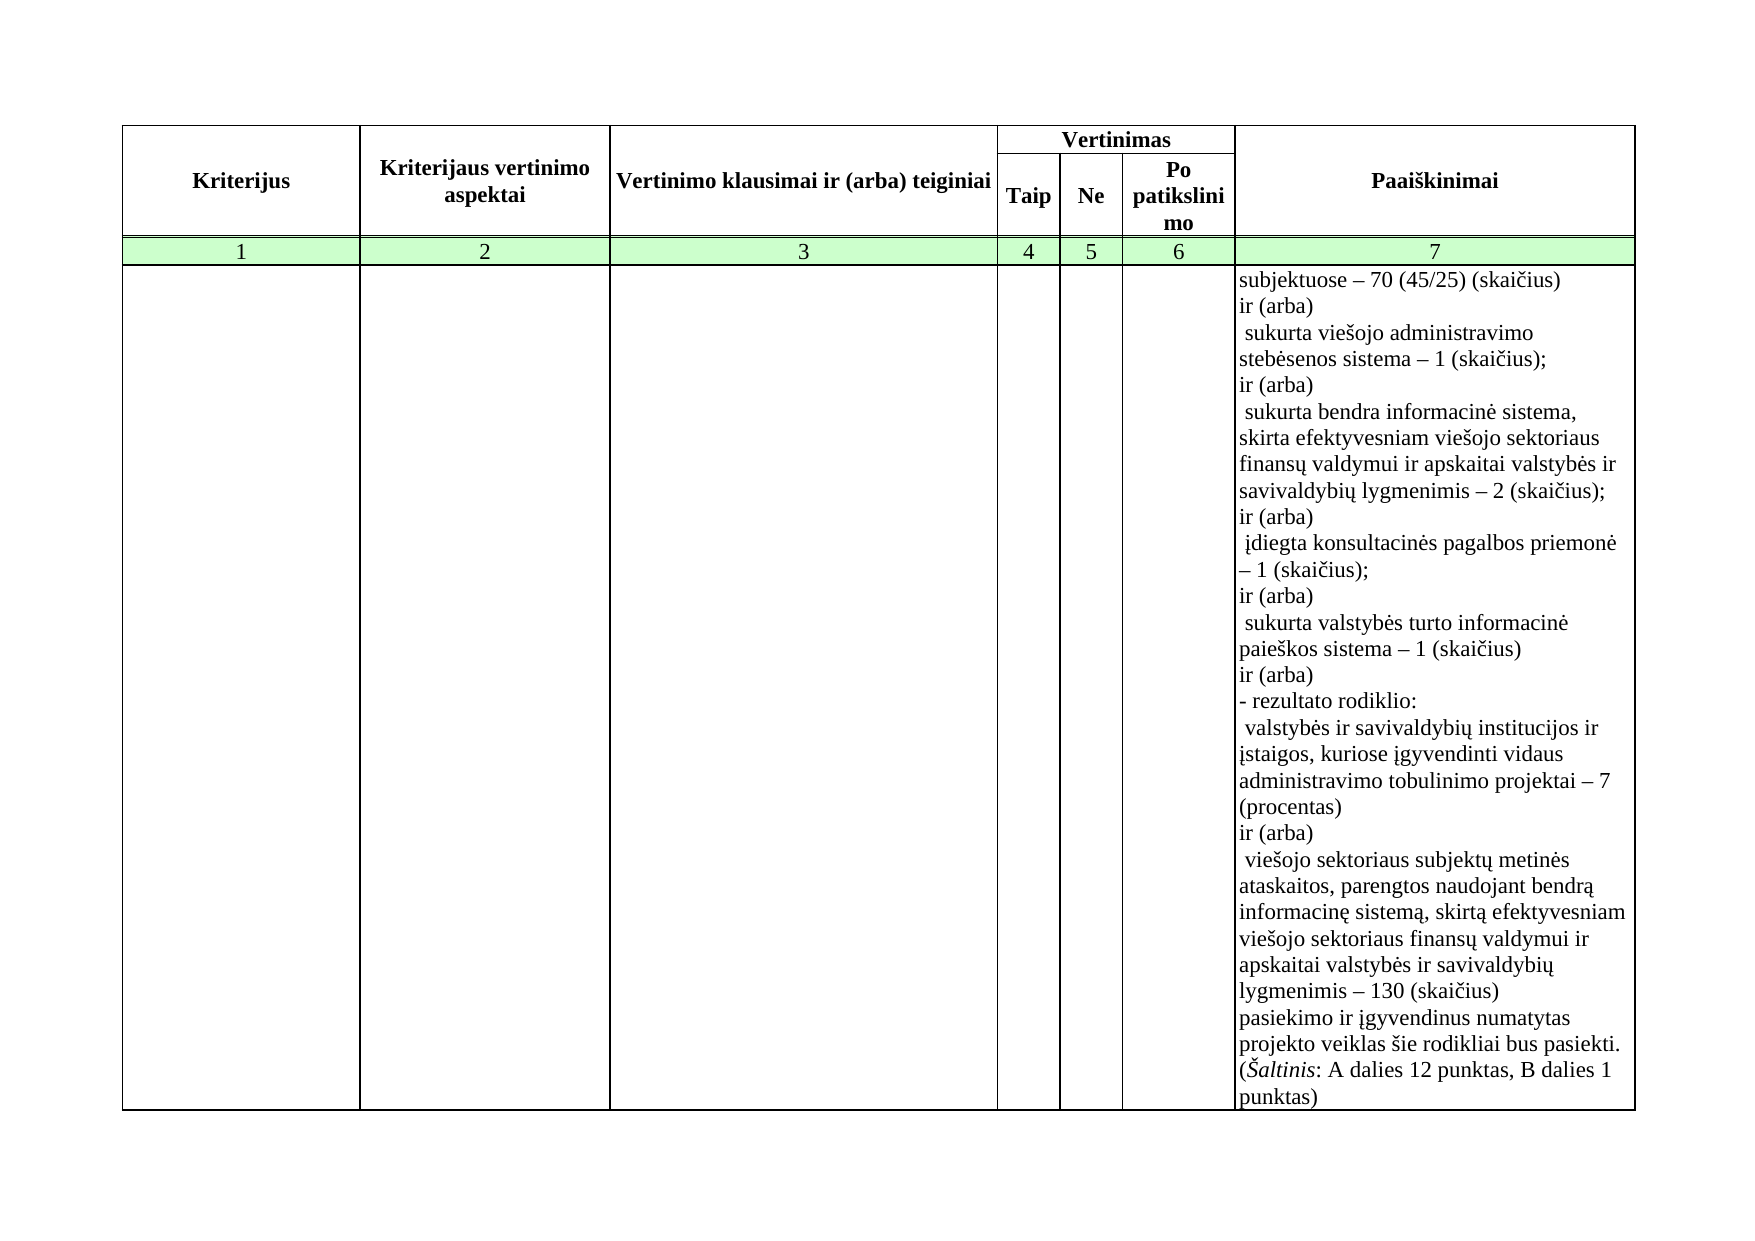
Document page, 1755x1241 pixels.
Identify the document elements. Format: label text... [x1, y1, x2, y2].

table_cell Taip [998, 154, 1059, 235]
table_cell [361, 266, 609, 1109]
table_cell 7 [1236, 238, 1634, 264]
table_cell [611, 266, 997, 1109]
table_cell [1061, 266, 1122, 1109]
table_cell 4 [998, 238, 1059, 264]
table_header Kriterijus [123, 126, 359, 235]
table_header Vertinimas [998, 126, 1234, 153]
table_header Vertinimo klausimai ir (arba) teiginiai [611, 126, 997, 235]
table_cell 6 [1123, 238, 1234, 264]
table_cell 5 [1061, 238, 1122, 264]
table_header Kriterijaus vertinimo aspektai [361, 126, 609, 235]
table_cell 1 [123, 238, 359, 264]
table_cell subjektuose – 70 (45/25) (skaičius) ir (arba) sukurta viešojo administravimo stebėsenos sistema – 1 (skaičius); ir (arba) sukurta bendra informacinė sistema, skirta efektyvesniam viešojo sektoriaus finansų valdymui ir apskaitai valstybės ir savivaldybių lygmenimis – 2 (skaičius); ir (arba) įdiegta konsultacinės pagalbos priemonė – 1 (skaičius); ir (arba) sukurta valstybės turto informacinė paieškos sistema – 1 (skaičius) ir (arba) - rezultato rodiklio: valstybės ir savivaldybių institucijos ir įstaigos, kuriose įgyvendinti vidaus administravimo tobulinimo projektai – 7 (procentas) ir (arba) viešojo sektoriaus subjektų metinės ataskaitos, parengtos naudojant bendrą informacinę sistemą, skirtą efektyvesniam viešojo sektoriaus finansų valdymui ir apskaitai valstybės ir savivaldybių lygmenimis – 130 (skaičius) pasiekimo ir įgyvendinus numatytas projekto veiklas šie rodikliai bus pasiekti. (Šaltinis: A dalies 12 punktas, B dalies 1 punktas) [1236, 266, 1634, 1109]
table_cell 3 [611, 238, 997, 264]
table_cell [1123, 266, 1234, 1109]
table_cell Po patikslinimo [1123, 154, 1234, 235]
table_cell [123, 266, 359, 1109]
table_cell 2 [361, 238, 609, 264]
table_header Paaiškinimai [1236, 126, 1634, 235]
table_cell Ne [1061, 154, 1122, 235]
table_cell [998, 266, 1059, 1109]
